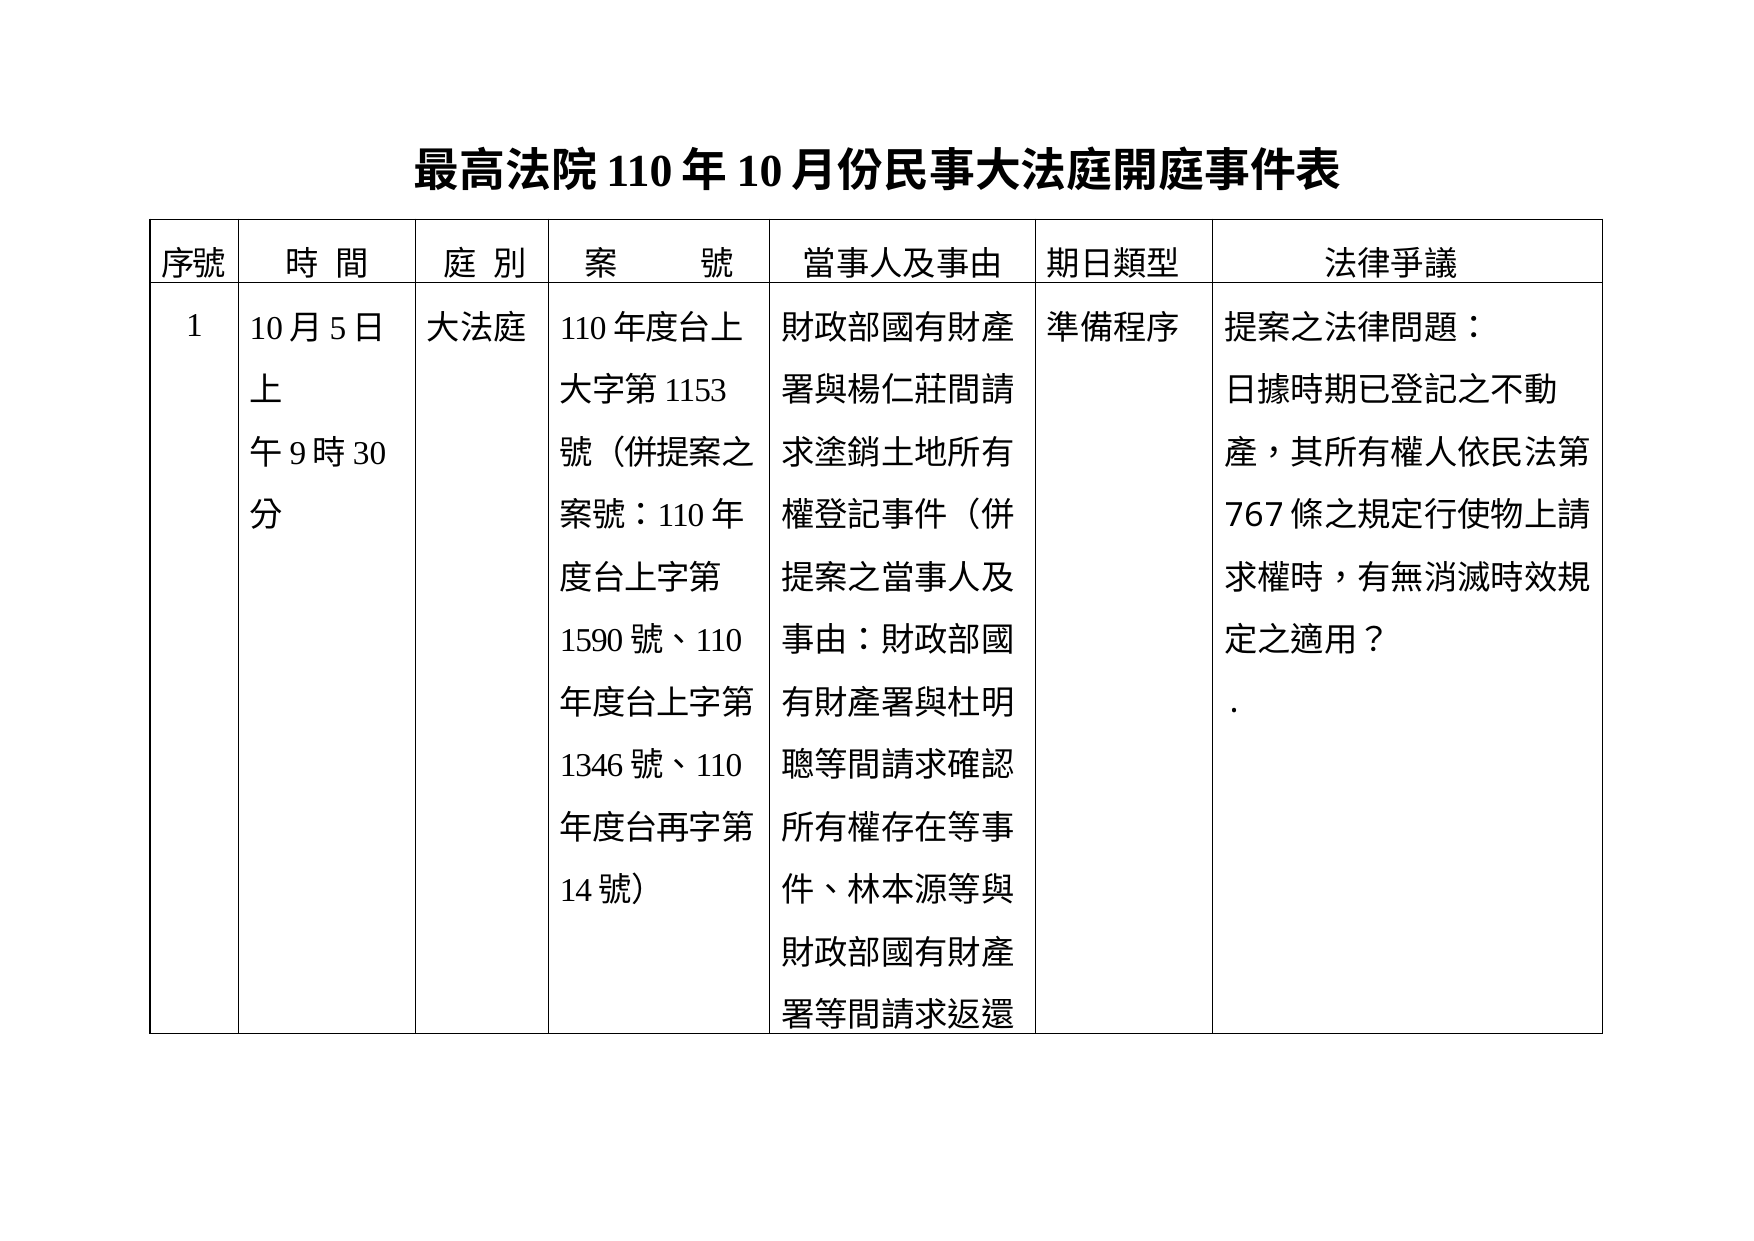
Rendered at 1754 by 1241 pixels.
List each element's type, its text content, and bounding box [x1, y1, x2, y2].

table_cell 1 [151, 283, 238, 1033]
table_cell 提案之法律問題： 日據時期已登記之不動產，其所有權人依民法第767條之規定行使物上請求權時，有無消滅時效規定之適用？ . [1213, 283, 1602, 1033]
table_header 案 號 [549, 220, 769, 282]
table_header 序號 [151, 220, 238, 282]
table_header 期日類型 [1036, 220, 1212, 282]
table_cell 大法庭 [416, 283, 548, 1033]
table_header 法律爭議 [1213, 220, 1602, 282]
text 最高法院110年10月份民事大法庭開庭事件表 [150, 93, 1604, 218]
table_header 時 間 [239, 220, 415, 282]
table_cell 準備程序 [1036, 283, 1212, 1033]
table_cell 財政部國有財產署與楊仁莊間請求塗銷土地所有權登記事件（併提案之當事人及事由：財政部國有財產署與杜明聰等間請求確認所有權存在等事件、林本源等與財政部國有財產署等間請求返還 [770, 283, 1035, 1033]
table_cell 10月5日上 午9時30分 [239, 283, 415, 1033]
table_cell 110年度台上大字第1153號（併提案之案號：110年度台上字第1590號、110年度台上字第1346號、110年度台再字第14號） [549, 283, 769, 1033]
table_header 庭 別 [416, 220, 548, 282]
table_header 當事人及事由 [770, 220, 1035, 282]
